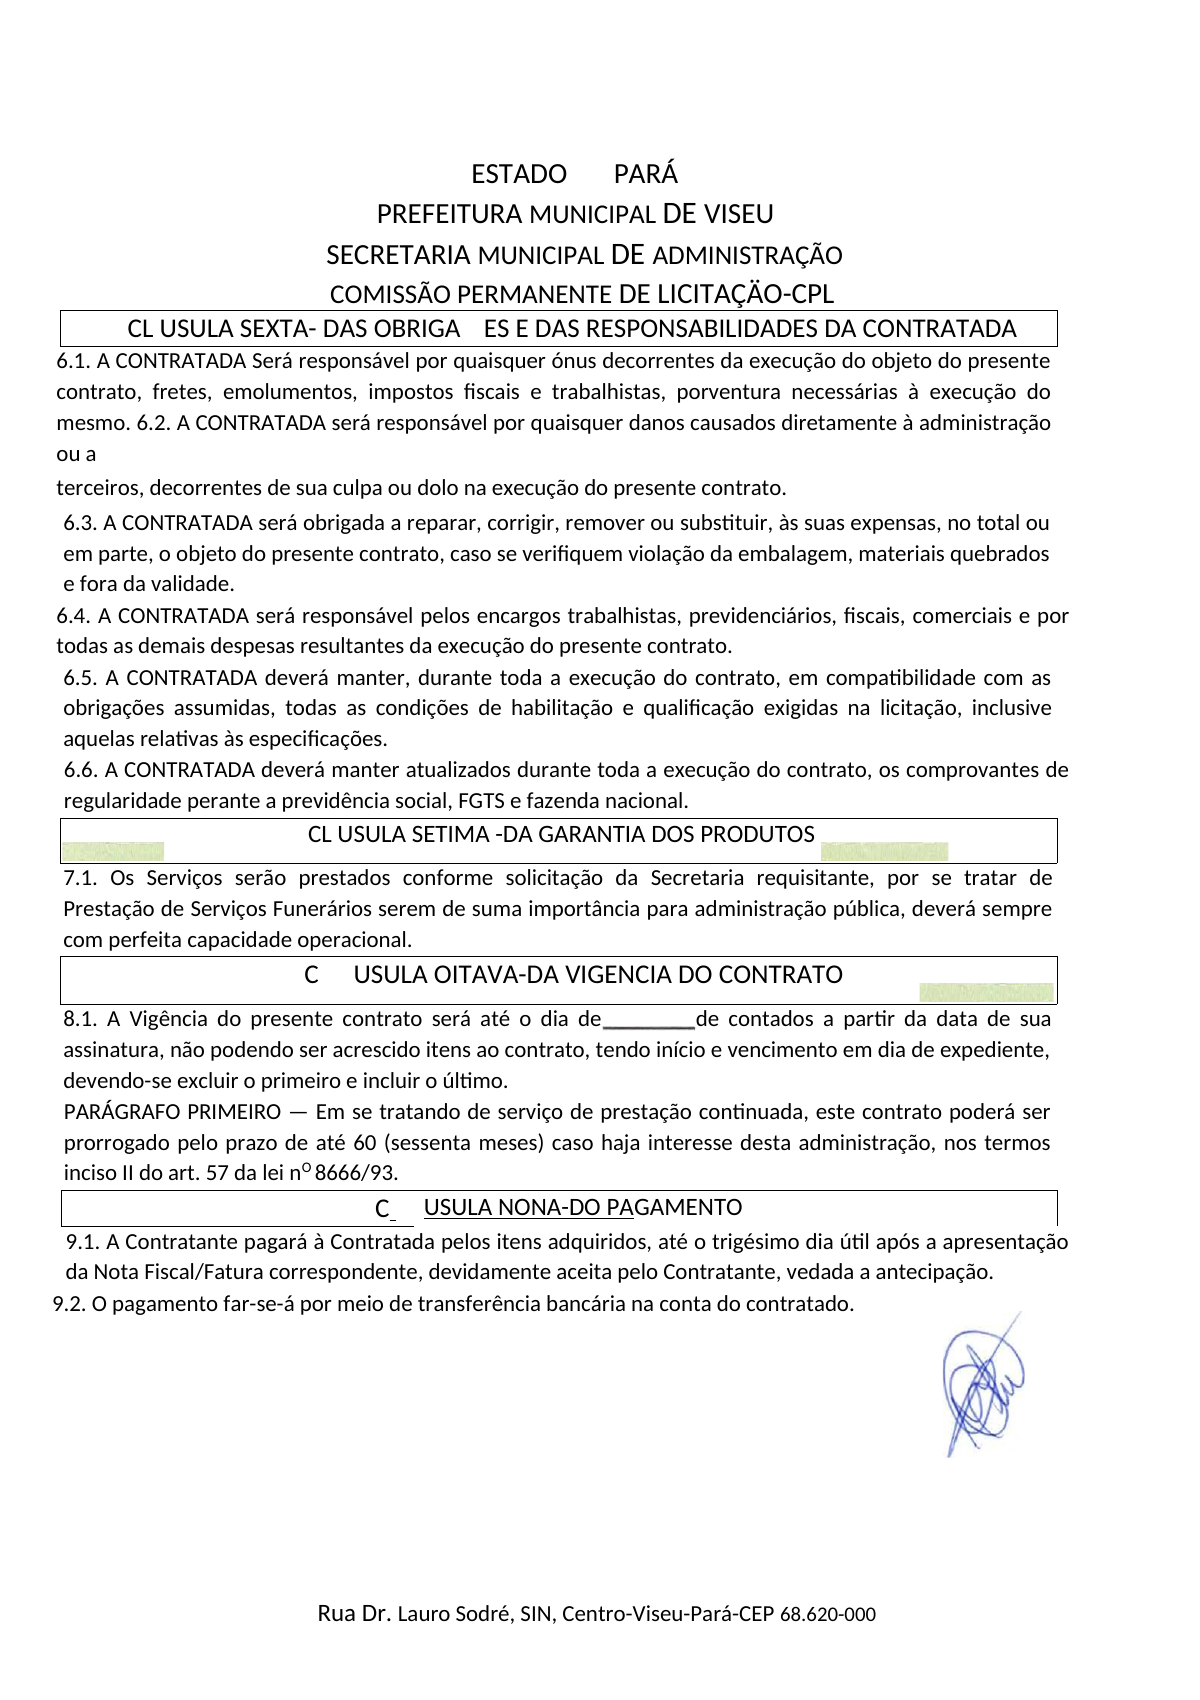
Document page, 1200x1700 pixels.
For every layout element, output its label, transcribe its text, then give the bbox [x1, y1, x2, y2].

table_header C [62, 1191, 414, 1226]
table_header CL USULA SEXTA- DAS OBRIGA [61, 311, 484, 346]
text 6.4. A CONTRATADA será responsável pelos encargos trabalhistas, previdenciários, fiscais, comerciais e por todas as demais despesas resultantes da execução do presente contrato. [56, 601, 1072, 659]
text 9.2. O pagamento far-se-á por meio de transferência bancária na conta do contratado. [52, 1289, 1073, 1458]
text 6.5. A CONTRATADA deverá manter, durante toda a execução do contrato, em compatibilidade com as obrigações assumidas, todas as condições de habilitação e qualificação exigidas na licitação, inclusive aquelas relativas às especificações. [63, 663, 1054, 752]
table_header USULA OITAVA-DA VIGENCIA DO CONTRATO [344, 957, 1057, 1004]
text 6.3. A CONTRATADA será obrigada a reparar, corrigir, remover ou substituir, às suas expensas, no total ou em parte, o objeto do presente contrato, caso se verifiquem violação da embalagem, materiais quebrados e fora da validade. [63, 508, 1052, 598]
text 7.1. Os Serviços serão prestados conforme solicitação da Secretaria requisitante, por se tratar de Prestação de Serviços Funerários serem de suma importância para administração pública, deverá sempre com perfeita capacidade operacional. [63, 864, 1054, 953]
text terceiros, decorrentes de sua culpa ou dolo na execução do presente contrato. [56, 473, 1053, 501]
text 8.1. A Vigência do presente contrato será até o dia dede contados a partir da data de sua assinatura, não podendo ser acrescido itens ao contrato, tendo início e vencimento em dia de expediente, devendo-se excluir o primeiro e incluir o último. [63, 1005, 1052, 1094]
table_header CL USULA SETIMA -DA GARANTIA DOS PRODUTOS [61, 819, 1057, 863]
text 9.1. A Contratante pagará à Contratada pelos itens adquiridos, até o trigésimo dia útil após a apresentação da Nota Fiscal/Fatura correspondente, devidamente aceita pelo Contratante, vedada a antecipação. [65, 1227, 1072, 1286]
text 6.6. A CONTRATADA deverá manter atualizados durante toda a execução do contrato, os comprovantes de regularidade perante a previdência social, FGTS e fazenda nacional. [64, 756, 1072, 814]
table_header C [61, 957, 344, 1004]
text PARÁGRAFO PRIMEIRO — Em se tratando de serviço de prestação continuada, este contrato poderá ser prorrogado pelo prazo de até 60 (sessenta meses) caso haja interesse desta administração, nos termos inciso II do art. 57 da lei nO 8666/93. [64, 1097, 1053, 1186]
text 6.1. A CONTRATADA Será responsável por quaisquer ónus decorrentes da execução do objeto do presente contrato, fretes, emolumentos, impostos fiscais e trabalhistas, porventura necessárias à execução do mesmo. 6.2. A CONTRATADA será responsável por quaisquer danos causados diretamente à administração ou a [56, 347, 1053, 467]
table_header ES E DAS RESPONSABILIDADES DA CONTRATADA [484, 311, 1057, 346]
table_header USULA NONA-DO PAGAMENTO [414, 1191, 1057, 1226]
